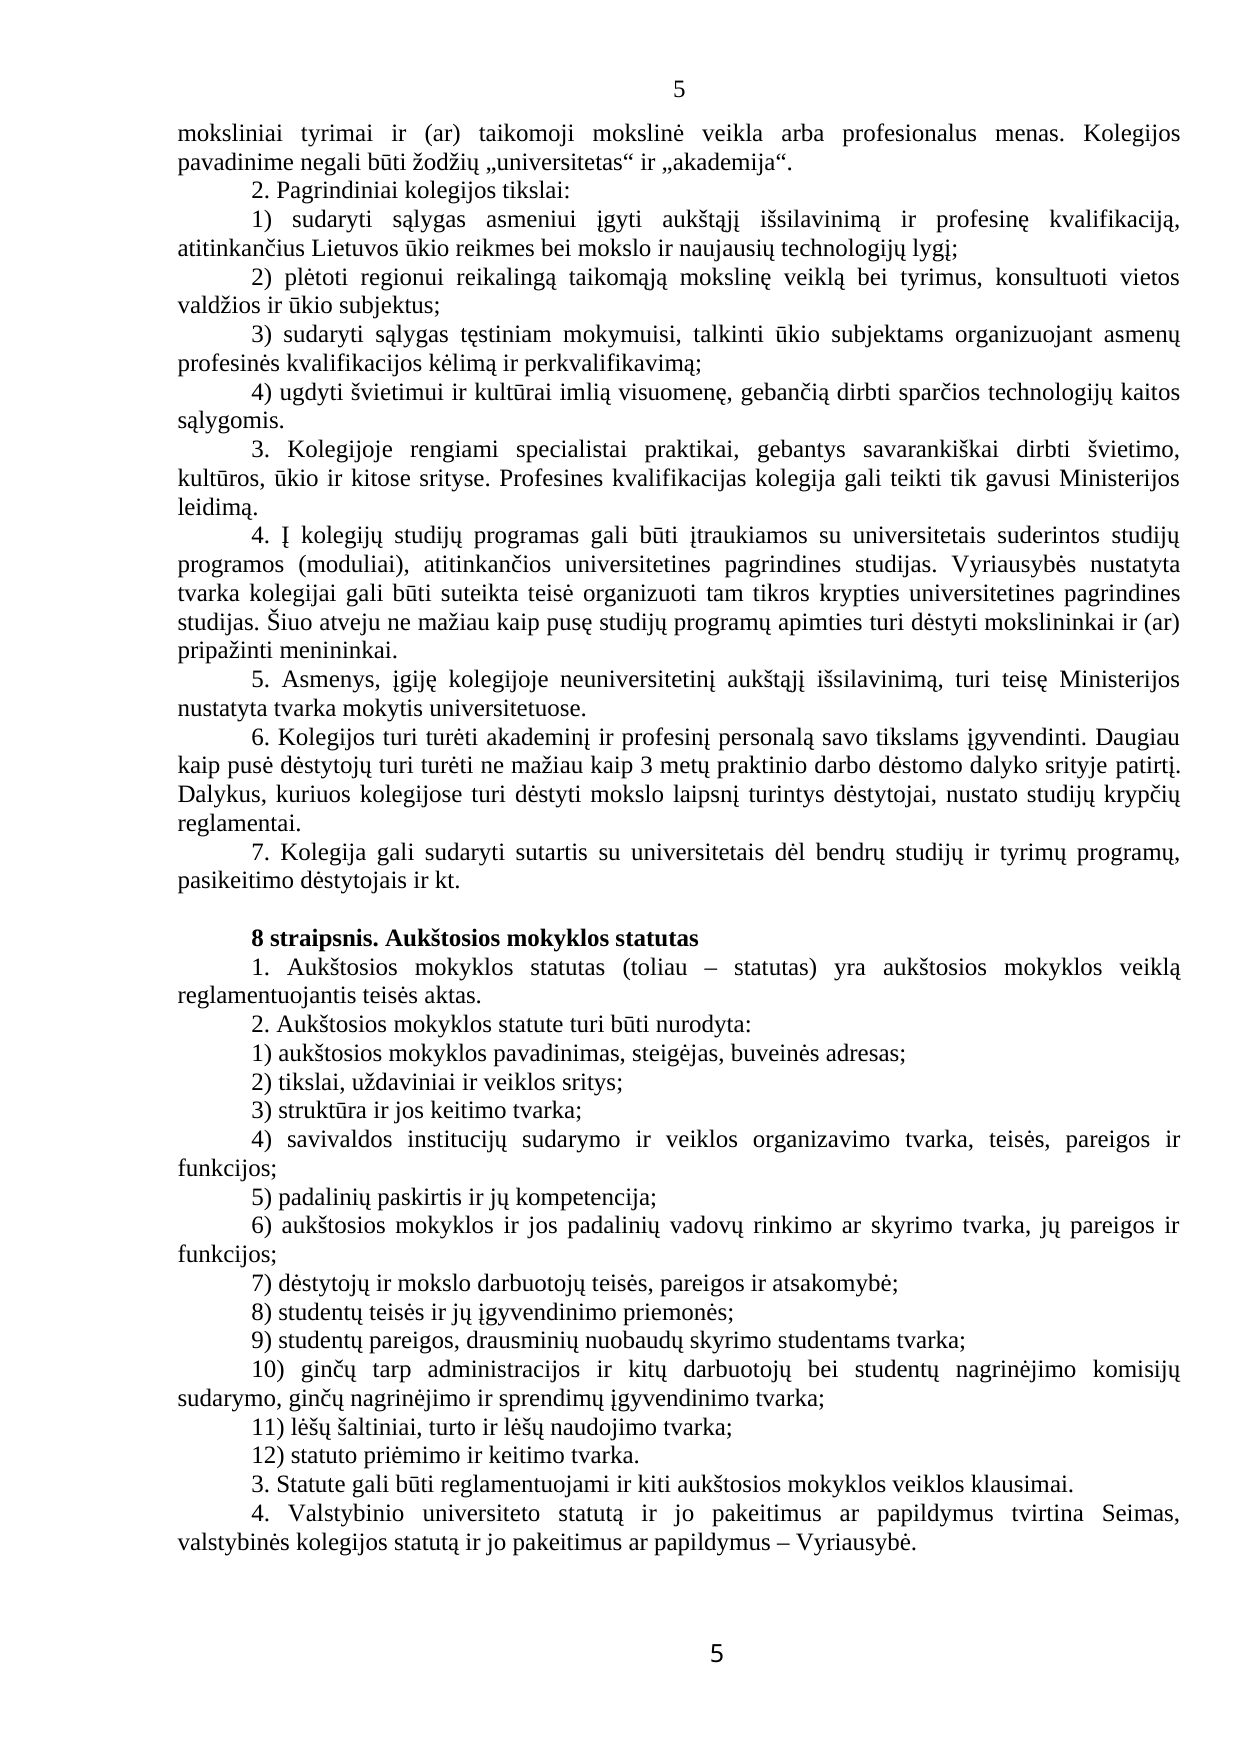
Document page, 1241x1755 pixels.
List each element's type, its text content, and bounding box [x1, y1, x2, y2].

text 10) ginčų tarp administracijos ir kitų darbuotojų bei studentų nagrinėjimo komisijų sudarymo, ginčų nagrinėjimo ir sprendimų įgyvendinimo tvarka; [177, 1354, 1181, 1412]
text 3) struktūra ir jos keitimo tvarka; [177, 1096, 1181, 1124]
text 1) sudaryti sąlygas asmeniui įgyti aukštąjį išsilavinimą ir profesinę kvalifikaciją, atitinkančius Lietuvos ūkio reikmes bei mokslo ir naujausių technologijų lygį; [177, 204, 1181, 262]
text 1) aukštosios mokyklos pavadinimas, steigėjas, buveinės adresas; [177, 1038, 1181, 1067]
text 2) tikslai, uždaviniai ir veiklos sritys; [177, 1067, 1181, 1096]
text 4) savivaldos institucijų sudarymo ir veiklos organizavimo tvarka, teisės, pareigos ir funkcijos; [177, 1124, 1181, 1182]
text 2. Aukštosios mokyklos statute turi būti nurodyta: [177, 1009, 1181, 1038]
text 12) statuto priėmimo ir keitimo tvarka. [177, 1441, 1181, 1469]
text 3. Kolegijoje rengiami specialistai praktikai, gebantys savarankiškai dirbti švietimo, kultūros, ūkio ir kitose srityse. Profesines kvalifikacijas kolegija gali teikti tik gavusi Ministerijos leidimą. [177, 434, 1181, 521]
text 7) dėstytojų ir mokslo darbuotojų teisės, pareigos ir atsakomybė; [177, 1268, 1181, 1297]
text 5) padalinių paskirtis ir jų kompetencija; [177, 1182, 1181, 1211]
text 2. Pagrindiniai kolegijos tikslai: [177, 176, 1181, 204]
text 8) studentų teisės ir jų įgyvendinimo priemonės; [177, 1297, 1181, 1326]
text 9) studentų pareigos, drausminių nuobaudų skyrimo studentams tvarka; [177, 1326, 1181, 1354]
text 11) lėšų šaltiniai, turto ir lėšų naudojimo tvarka; [177, 1412, 1181, 1441]
text 4. Į kolegijų studijų programas gali būti įtraukiamos su universitetais suderintos studijų programos (moduliai), atitinkančios universitetines pagrindines studijas. Vyriausybės nustatyta tvarka kolegijai gali būti suteikta teisė organizuoti tam tikros krypties universitetines pagrindines studijas. Šiuo atveju ne mažiau kaip pusę studijų programų apimties turi dėstyti mokslininkai ir (ar) pripažinti menininkai. [177, 521, 1181, 664]
text 4) ugdyti švietimui ir kultūrai imlią visuomenę, gebančią dirbti sparčios technologijų kaitos sąlygomis. [177, 377, 1181, 434]
text 7. Kolegija gali sudaryti sutartis su universitetais dėl bendrų studijų ir tyrimų programų, pasikeitimo dėstytojais ir kt. [177, 837, 1181, 894]
text 8 straipsnis. Aukštosios mokyklos statutas [177, 923, 1181, 952]
text 3. Statute gali būti reglamentuojami ir kiti aukštosios mokyklos veiklos klausimai. [177, 1469, 1181, 1498]
text 6. Kolegijos turi turėti akademinį ir profesinį personalą savo tikslams įgyvendinti. Daugiau kaip pusė dėstytojų turi turėti ne mažiau kaip 3 metų praktinio darbo dėstomo dalyko srityje patirtį. Dalykus, kuriuos kolegijose turi dėstyti mokslo laipsnį turintys dėstytojai, nustato studijų krypčių reglamentai. [177, 722, 1181, 837]
text moksliniai tyrimai ir (ar) taikomoji mokslinė veikla arba profesionalus menas. Kolegijos pavadinime negali būti žodžių „universitetas“ ir „akademija“. [177, 118, 1181, 176]
text 1. Aukštosios mokyklos statutas (toliau – statutas) yra aukštosios mokyklos veiklą reglamentuojantis teisės aktas. [177, 952, 1181, 1009]
text 6) aukštosios mokyklos ir jos padalinių vadovų rinkimo ar skyrimo tvarka, jų pareigos ir funkcijos; [177, 1211, 1181, 1268]
text 5. Asmenys, įgiję kolegijoje neuniversitetinį aukštąjį išsilavinimą, turi teisę Ministerijos nustatyta tvarka mokytis universitetuose. [177, 664, 1181, 722]
text 4. Valstybinio universiteto statutą ir jo pakeitimus ar papildymus tvirtina Seimas, valstybinės kolegijos statutą ir jo pakeitimus ar papildymus – Vyriausybė. [177, 1498, 1181, 1556]
text 2) plėtoti regionui reikalingą taikomąją mokslinę veiklą bei tyrimus, konsultuoti vietos valdžios ir ūkio subjektus; [177, 262, 1181, 319]
text 3) sudaryti sąlygas tęstiniam mokymuisi, talkinti ūkio subjektams organizuojant asmenų profesinės kvalifikacijos kėlimą ir perkvalifikavimą; [177, 319, 1181, 377]
